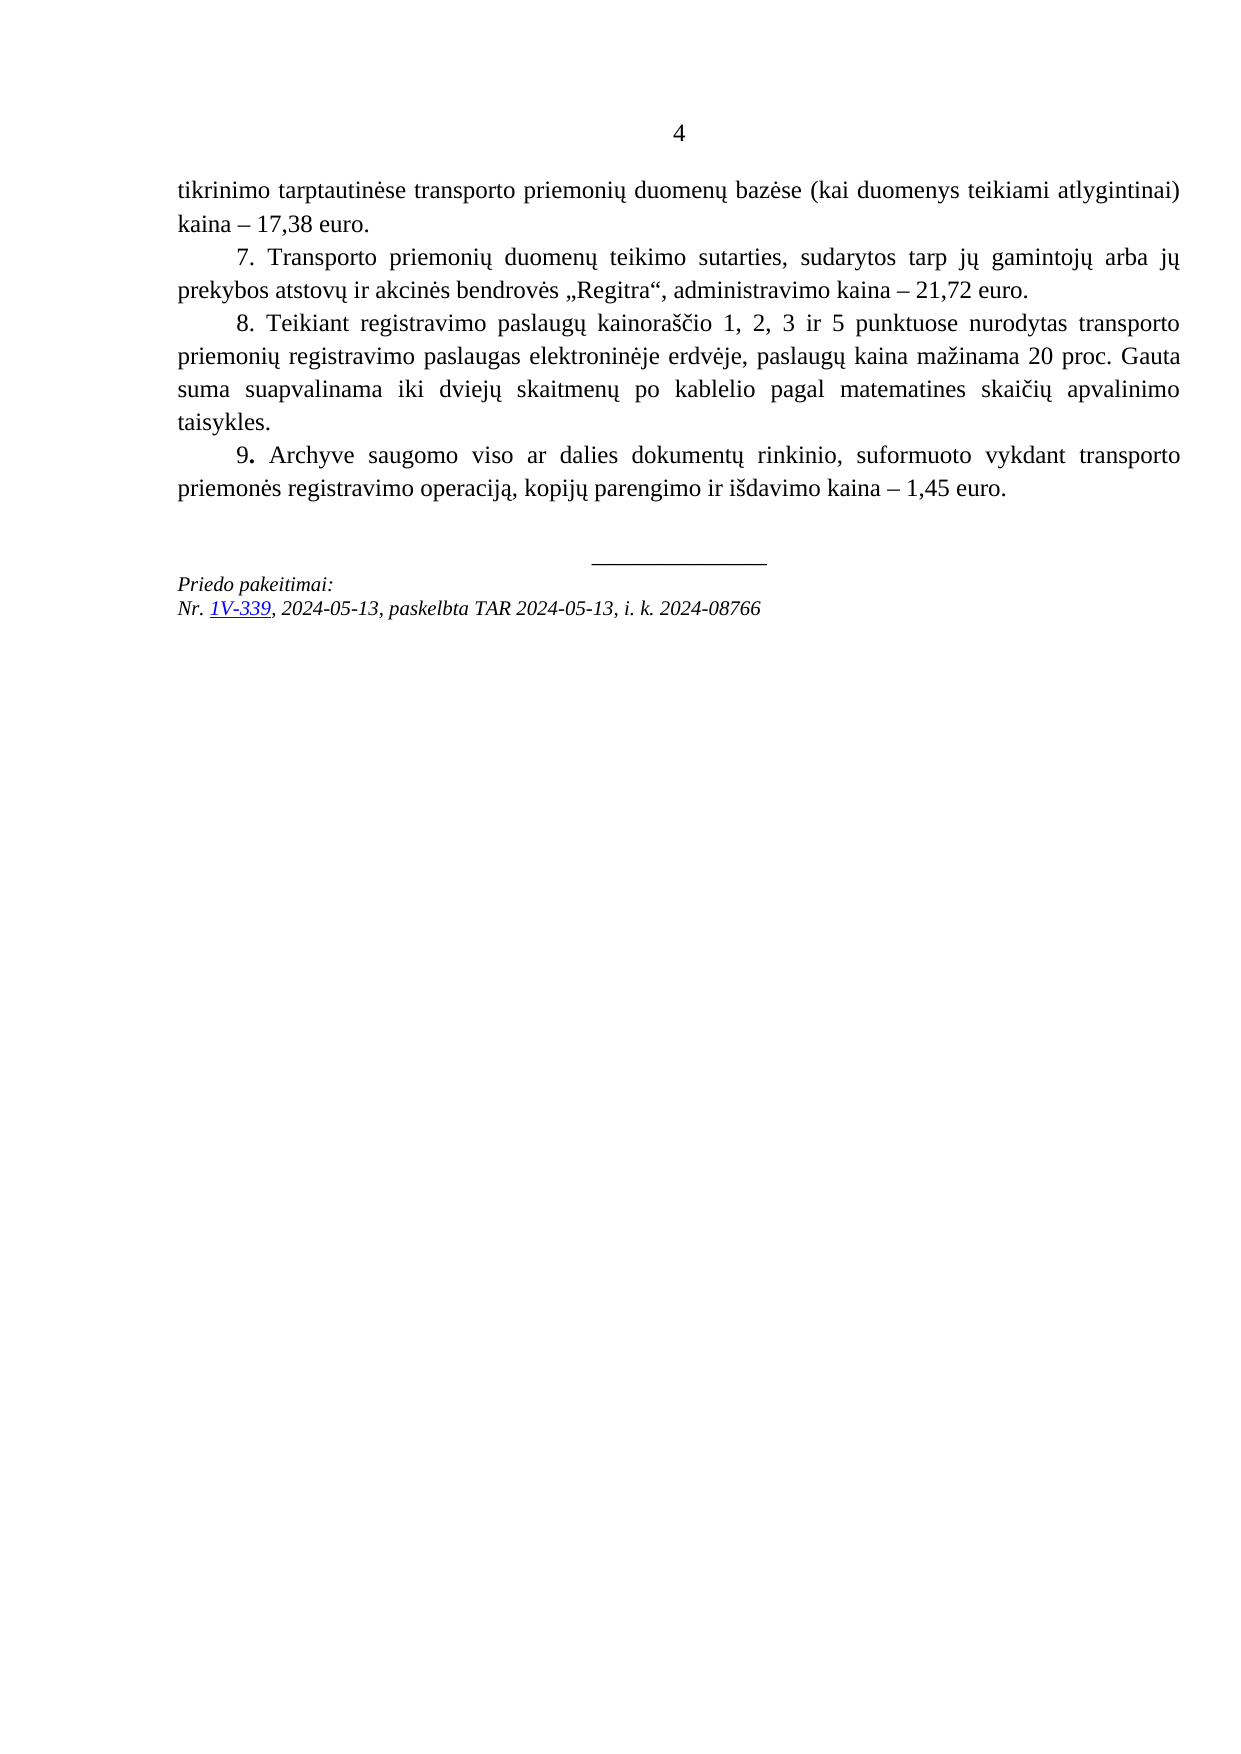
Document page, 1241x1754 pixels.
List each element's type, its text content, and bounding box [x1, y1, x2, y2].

text Priedo pakeitimai: [177, 572, 1181, 596]
text tikrinimo tarptautinėse transporto priemonių duomenų bazėse (kai duomenys teikiami atlygintinai) kaina – 17,38 euro. [177, 176, 1181, 237]
text ______________ [177, 539, 1181, 568]
text 8. Teikiant registravimo paslaugų kainoraščio 1, 2, 3 ir 5 punktuose nurodytas transporto priemonių registravimo paslaugas elektroninėje erdvėje, paslaugų kaina mažinama 20 proc. Gauta suma suapvalinama iki dviejų skaitmenų po kablelio pagal matematines skaičių apvalinimo taisykles. [177, 308, 1181, 436]
text Nr. 1V-339, 2024-05-13, paskelbta TAR 2024-05-13, i. k. 2024-08766 [177, 596, 1181, 620]
text 7. Transporto priemonių duomenų teikimo sutarties, sudarytos tarp jų gamintojų arba jų prekybos atstovų ir akcinės bendrovės „Regitra“, administravimo kaina – 21,72 euro. [177, 242, 1181, 303]
text 9. Archyve saugomo viso ar dalies dokumentų rinkinio, suformuoto vykdant transporto priemonės registravimo operaciją, kopijų parengimo ir išdavimo kaina – 1,45 euro. [177, 440, 1181, 502]
